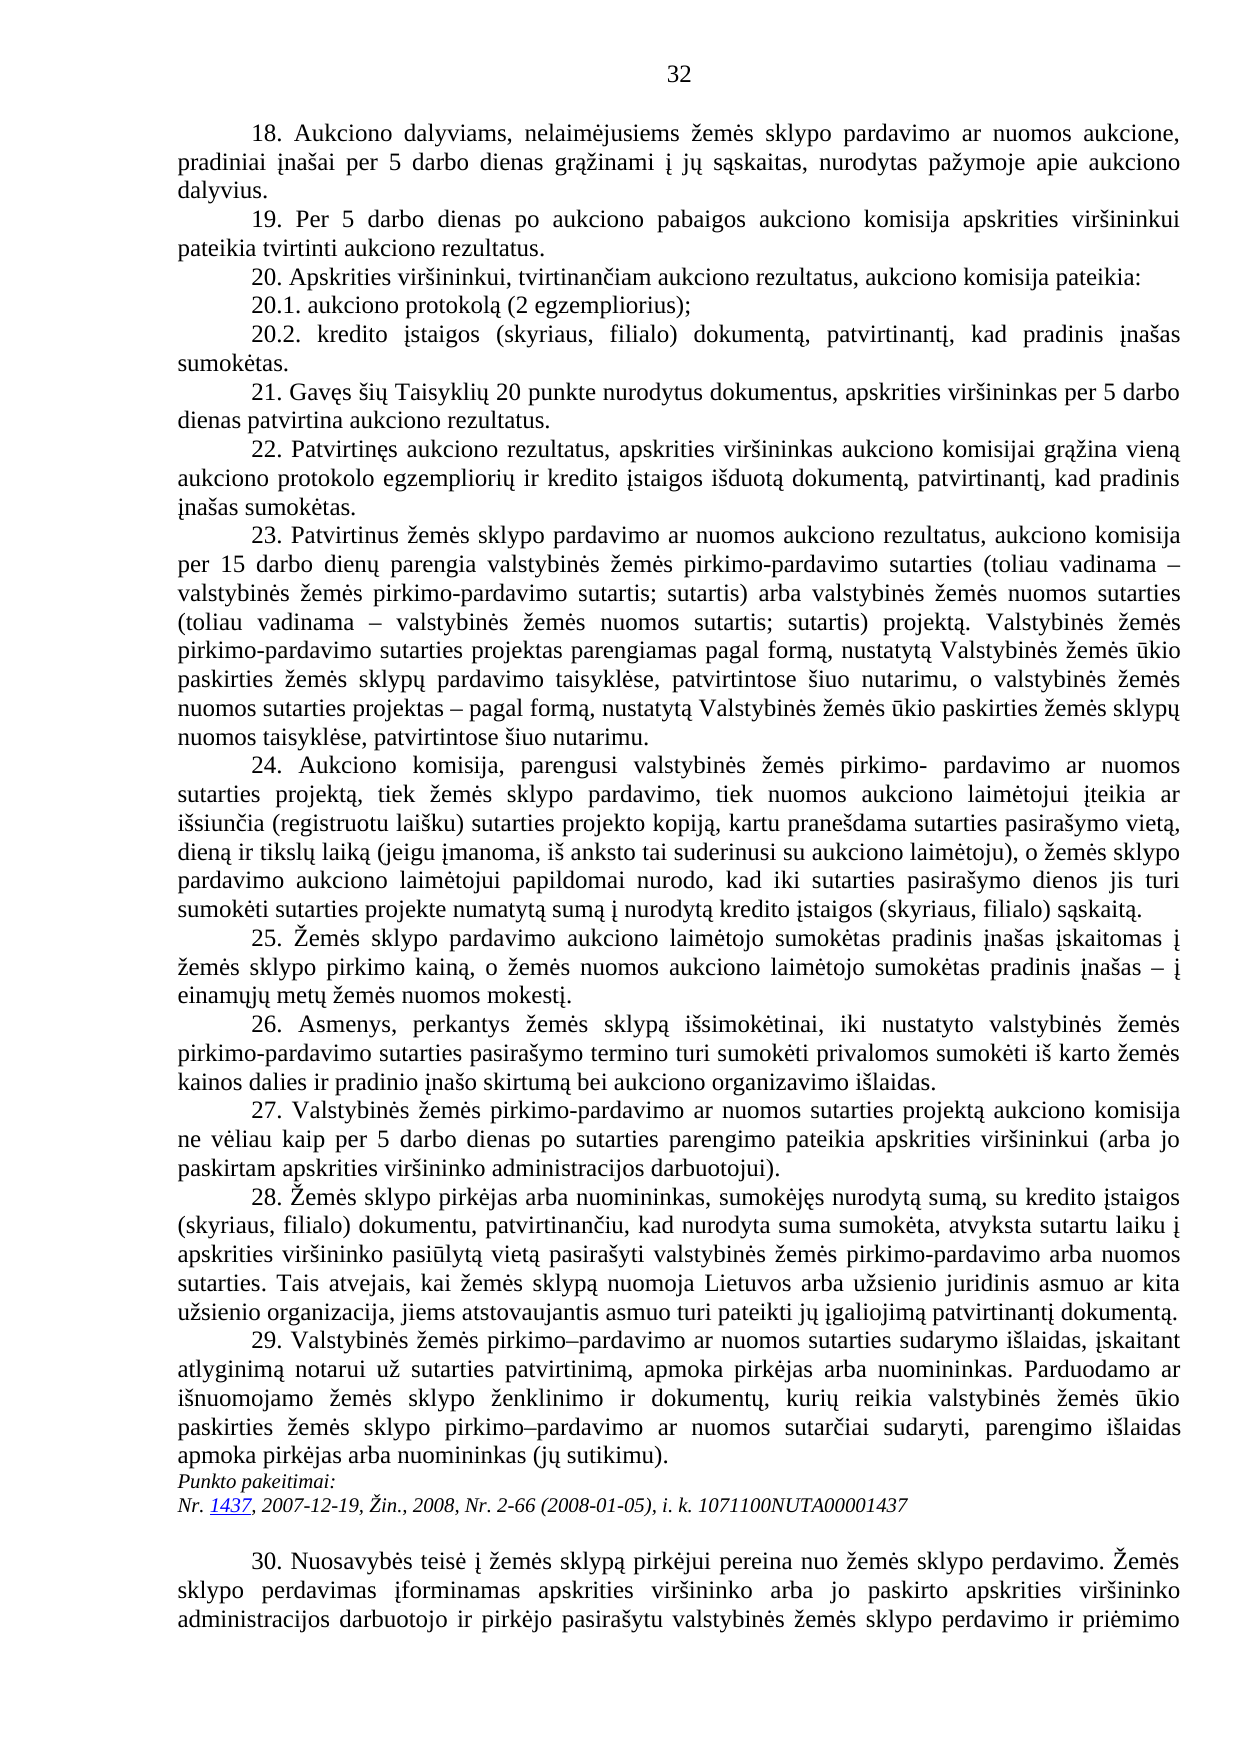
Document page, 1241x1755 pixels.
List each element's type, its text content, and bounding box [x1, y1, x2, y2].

text 27. Valstybinės žemės pirkimo-pardavimo ar nuomos sutarties projektą aukciono komisija ne vėliau kaip per 5 darbo dienas po sutarties parengimo pateikia apskrities viršininkui (arba jo paskirtam apskrities viršininko administracijos darbuotojui). [177, 1096, 1181, 1182]
text Punkto pakeitimai: [177, 1469, 1181, 1493]
text 20.2. kredito įstaigos (skyriaus, filialo) dokumentą, patvirtinantį, kad pradinis įnašas sumokėtas. [177, 319, 1181, 377]
text 18. Aukciono dalyviams, nelaimėjusiems žemės sklypo pardavimo ar nuomos aukcione, pradiniai įnašai per 5 darbo dienas grąžinami į jų sąskaitas, nurodytas pažymoje apie aukciono dalyvius. [177, 118, 1181, 204]
text 26. Asmenys, perkantys žemės sklypą išsimokėtinai, iki nustatyto valstybinės žemės pirkimo-pardavimo sutarties pasirašymo termino turi sumokėti privalomos sumokėti iš karto žemės kainos dalies ir pradinio įnašo skirtumą bei aukciono organizavimo išlaidas. [177, 1009, 1181, 1096]
text 24. Aukciono komisija, parengusi valstybinės žemės pirkimo- pardavimo ar nuomos sutarties projektą, tiek žemės sklypo pardavimo, tiek nuomos aukciono laimėtojui įteikia ar išsiunčia (registruotu laišku) sutarties projekto kopiją, kartu pranešdama sutarties pasirašymo vietą, dieną ir tikslų laiką (jeigu įmanoma, iš anksto tai suderinusi su aukciono laimėtoju), o žemės sklypo pardavimo aukciono laimėtojui papildomai nurodo, kad iki sutarties pasirašymo dienos jis turi sumokėti sutarties projekte numatytą sumą į nurodytą kredito įstaigos (skyriaus, filialo) sąskaitą. [177, 751, 1181, 923]
text 22. Patvirtinęs aukciono rezultatus, apskrities viršininkas aukciono komisijai grąžina vieną aukciono protokolo egzempliorių ir kredito įstaigos išduotą dokumentą, patvirtinantį, kad pradinis įnašas sumokėtas. [177, 434, 1181, 521]
text 19. Per 5 darbo dienas po aukciono pabaigos aukciono komisija apskrities viršininkui pateikia tvirtinti aukciono rezultatus. [177, 204, 1181, 262]
text Nr. 1437, 2007-12-19, Žin., 2008, Nr. 2-66 (2008-01-05), i. k. 1071100NUTA00001437 [177, 1493, 1181, 1517]
text 20.1. aukciono protokolą (2 egzempliorius); [177, 291, 1181, 319]
text 28. Žemės sklypo pirkėjas arba nuomininkas, sumokėjęs nurodytą sumą, su kredito įstaigos (skyriaus, filialo) dokumentu, patvirtinančiu, kad nurodyta suma sumokėta, atvyksta sutartu laiku į apskrities viršininko pasiūlytą vietą pasirašyti valstybinės žemės pirkimo-pardavimo arba nuomos sutarties. Tais atvejais, kai žemės sklypą nuomoja Lietuvos arba užsienio juridinis asmuo ar kita užsienio organizacija, jiems atstovaujantis asmuo turi pateikti jų įgaliojimą patvirtinantį dokumentą. [177, 1182, 1181, 1326]
text 29. Valstybinės žemės pirkimo–pardavimo ar nuomos sutarties sudarymo išlaidas, įskaitant atlyginimą notarui už sutarties patvirtinimą, apmoka pirkėjas arba nuomininkas. Parduodamo ar išnuomojamo žemės sklypo ženklinimo ir dokumentų, kurių reikia valstybinės žemės ūkio paskirties žemės sklypo pirkimo–pardavimo ar nuomos sutarčiai sudaryti, parengimo išlaidas apmoka pirkėjas arba nuomininkas (jų sutikimu). [177, 1326, 1181, 1469]
text 25. Žemės sklypo pardavimo aukciono laimėtojo sumokėtas pradinis įnašas įskaitomas į žemės sklypo pirkimo kainą, o žemės nuomos aukciono laimėtojo sumokėtas pradinis įnašas – į einamųjų metų žemės nuomos mokestį. [177, 923, 1181, 1009]
text 23. Patvirtinus žemės sklypo pardavimo ar nuomos aukciono rezultatus, aukciono komisija per 15 darbo dienų parengia valstybinės žemės pirkimo-pardavimo sutarties (toliau vadinama – valstybinės žemės pirkimo-pardavimo sutartis; sutartis) arba valstybinės žemės nuomos sutarties (toliau vadinama – valstybinės žemės nuomos sutartis; sutartis) projektą. Valstybinės žemės pirkimo-pardavimo sutarties projektas parengiamas pagal formą, nustatytą Valstybinės žemės ūkio paskirties žemės sklypų pardavimo taisyklėse, patvirtintose šiuo nutarimu, o valstybinės žemės nuomos sutarties projektas – pagal formą, nustatytą Valstybinės žemės ūkio paskirties žemės sklypų nuomos taisyklėse, patvirtintose šiuo nutarimu. [177, 521, 1181, 751]
text 20. Apskrities viršininkui, tvirtinančiam aukciono rezultatus, aukciono komisija pateikia: [177, 262, 1181, 291]
text 21. Gavęs šių Taisyklių 20 punkte nurodytus dokumentus, apskrities viršininkas per 5 darbo dienas patvirtina aukciono rezultatus. [177, 377, 1181, 434]
text 30. Nuosavybės teisė į žemės sklypą pirkėjui pereina nuo žemės sklypo perdavimo. Žemės sklypo perdavimas įforminamas apskrities viršininko arba jo paskirto apskrities viršininko administracijos darbuotojo ir pirkėjo pasirašytu valstybinės žemės sklypo perdavimo ir priėmimo [177, 1546, 1181, 1632]
